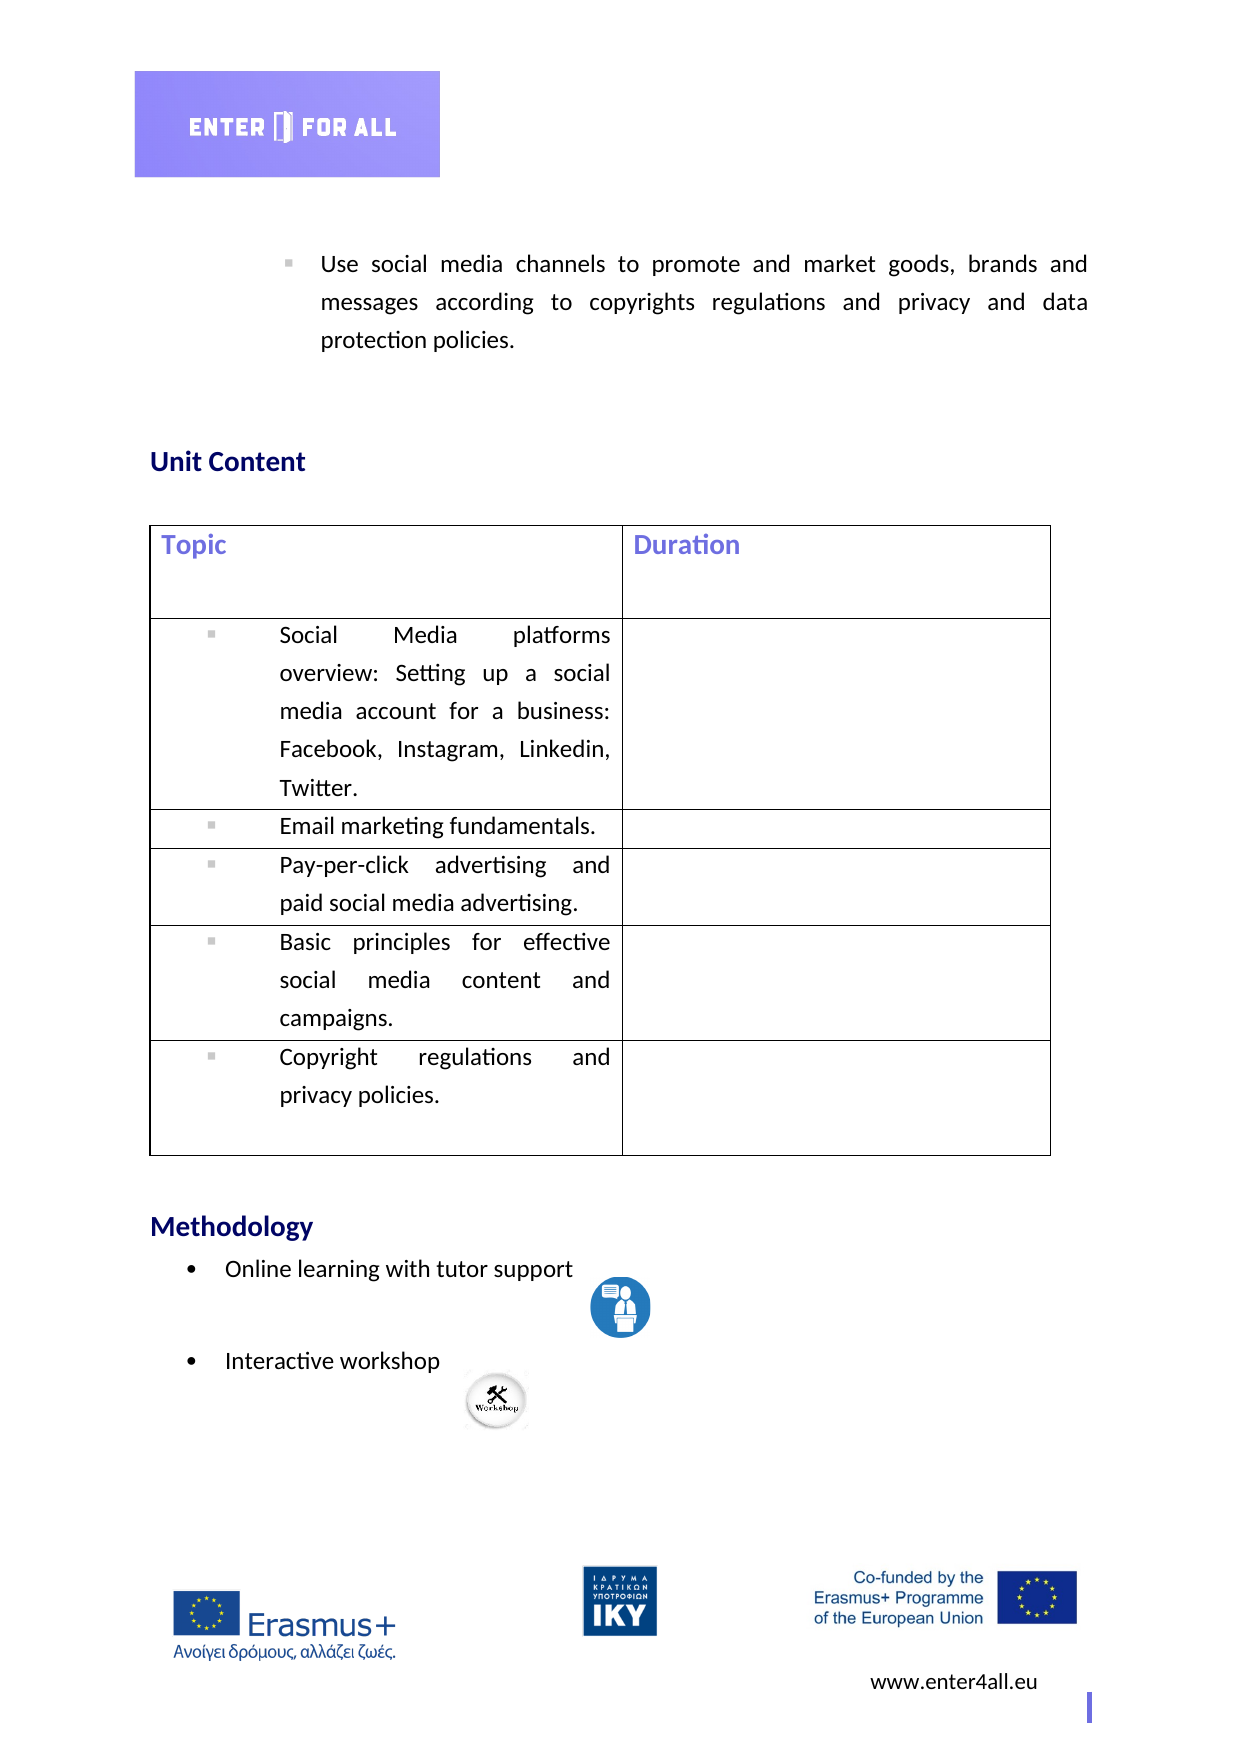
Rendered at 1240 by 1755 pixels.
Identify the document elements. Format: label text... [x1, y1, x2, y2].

table_cell [623, 926, 1050, 1039]
table_header Topic [151, 526, 622, 618]
subtitle Methodology [150, 1208, 1089, 1244]
list Use social media channels to promote and market goods, brands and messages according to copyrights regulations and privacy and data protection policies. [283, 248, 1089, 355]
list Interactive workshop [187, 1345, 1089, 1430]
table_cell [623, 1041, 1050, 1154]
table_cell Basic principles for effective social media content and campaigns. [151, 926, 622, 1039]
table_cell Pay-per-click advertising and paid social media advertising. [151, 849, 622, 925]
subtitle Unit Content [150, 443, 1089, 478]
table_cell [623, 619, 1050, 809]
table_cell [623, 849, 1050, 925]
list Online learning with tutor support [187, 1253, 1089, 1337]
table_cell Social Media platforms overview: Setting up a social media account for a business: Facebook, Instagram, Linkedin, Twitter. [151, 619, 622, 809]
table_cell Copyright regulations and privacy policies. [151, 1041, 622, 1154]
table_header Duration [623, 526, 1050, 618]
table_cell Email marketing fundamentals. [151, 810, 622, 848]
table_cell [623, 810, 1050, 848]
